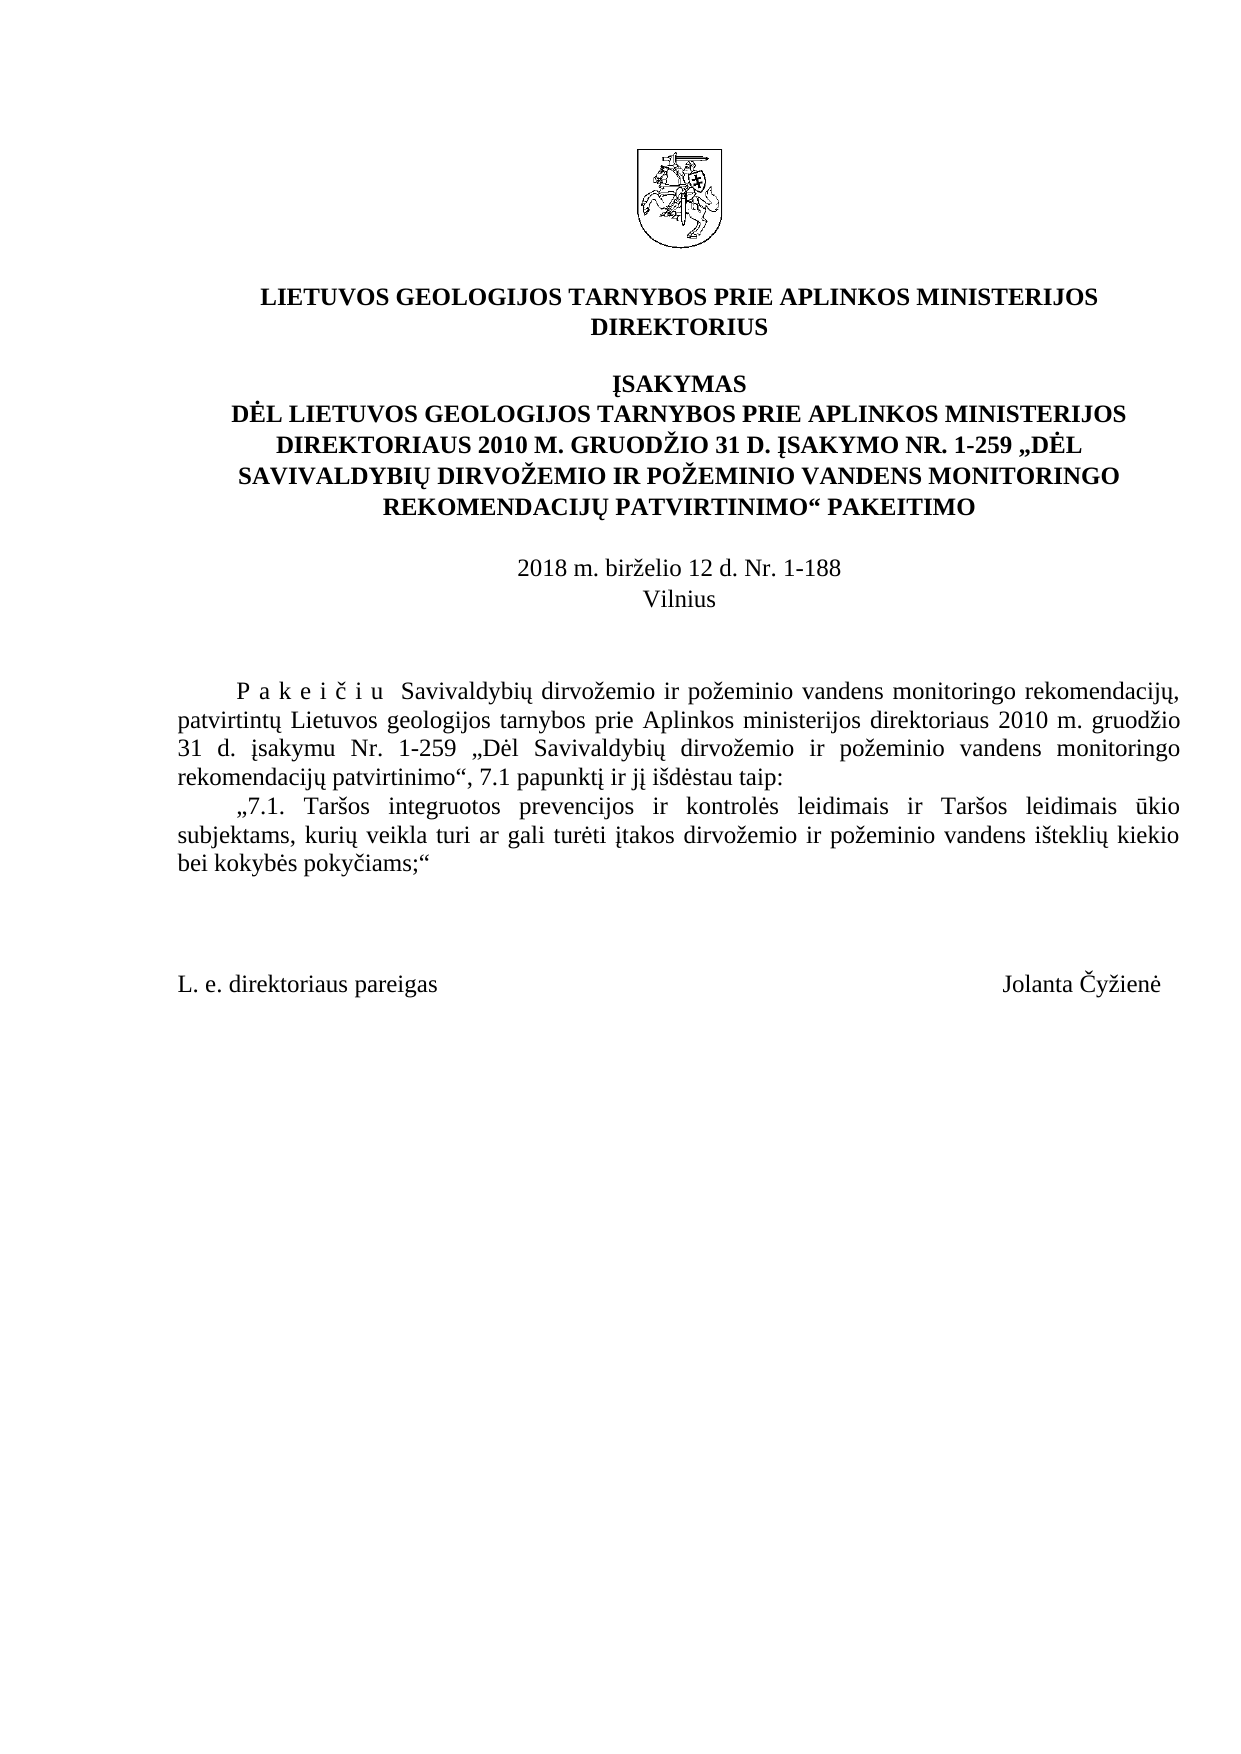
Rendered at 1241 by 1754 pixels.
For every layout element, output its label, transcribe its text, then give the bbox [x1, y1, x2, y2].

text Vilnius [177, 584, 1181, 613]
text LIETUVOS GEOLOGIJOS TARNYBOS PRIE APLINKOS MINISTERIJOS [184, 282, 1181, 310]
text ĮSAKYMAS [177, 369, 1181, 397]
text DĖL LIETUVOS GEOLOGIJOS TARNYBOS PRIE APLINKOS MINISTERIJOS DIREKTORIAUS 2010 M. GRUODŽIO 31 D. ĮSAKYMO NR. 1-259 „DĖL SAVIVALDYBIŲ DIRVOŽEMIO IR POŽEMINIO VANDENS MONITORINGO REKOMENDACIJŲ PATVIRTINIMO“ PAKEITIMO [177, 399, 1181, 520]
text 2018 m. birželio 12 d. Nr. 1-188 [177, 553, 1181, 582]
text DIREKTORIUS [177, 312, 1181, 341]
text P a k e i č i u Savivaldybių dirvožemio ir požeminio vandens monitoringo rekomendacijų, patvirtintų Lietuvos geologijos tarnybos prie Aplinkos ministerijos direktoriaus 2010 m. gruodžio 31 d. įsakymu Nr. 1-259 „Dėl Savivaldybių dirvožemio ir požeminio vandens monitoringo rekomendacijų patvirtinimo“, 7.1 papunktį ir jį išdėstau taip: [177, 676, 1181, 791]
text „7.1. Taršos integruotos prevencijos ir kontrolės leidimais ir Taršos leidimais ūkio subjektams, kurių veikla turi ar gali turėti įtakos dirvožemio ir požeminio vandens išteklių kiekio bei kokybės pokyčiams;“ [177, 791, 1181, 877]
text L. e. direktoriaus pareigas Jolanta Čyžienė [177, 969, 1181, 998]
